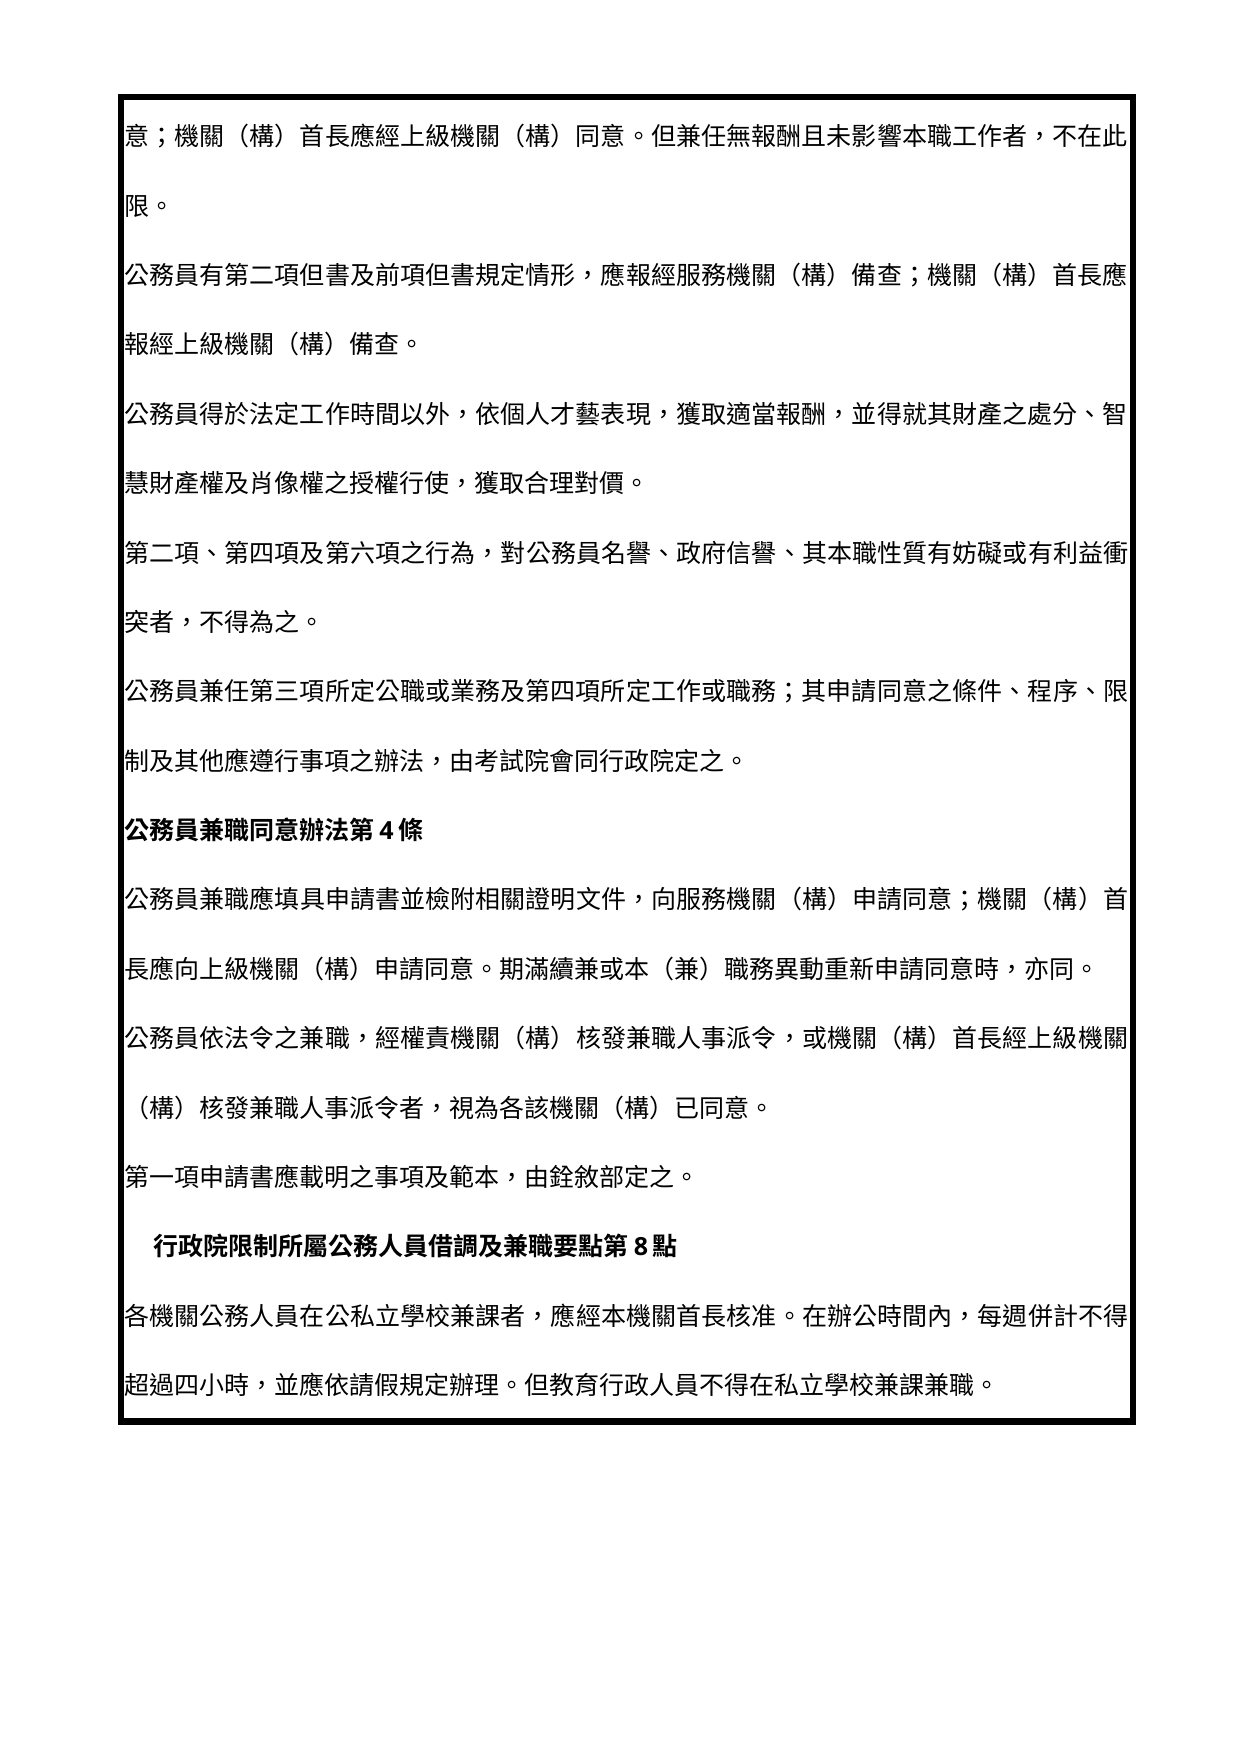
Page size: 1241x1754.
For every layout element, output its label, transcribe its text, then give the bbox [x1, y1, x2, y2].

table_cell 意；機關（構）首長應經上級機關（構）同意。但兼任無報酬且未影響本職工作者，不在此限。 公務員有第二項但書及前項但書規定情形，應報經服務機關（構）備查；機關（構）首長應報經上級機關（構）備查。 公務員得於法定工作時間以外，依個人才藝表現，獲取適當報酬，並得就其財產之處分、智慧財產權及肖像權之授權行使，獲取合理對價。 第二項、第四項及第六項之行為，對公務員名譽、政府信譽、其本職性質有妨礙或有利益衝突者，不得為之。 公務員兼任第三項所定公職或業務及第四項所定工作或職務；其申請同意之條件、程序、限制及其他應遵行事項之辦法，由考試院會同行政院定之。 公務員兼職同意辦法第4條 公務員兼職應填具申請書並檢附相關證明文件，向服務機關（構）申請同意；機關（構）首長應向上級機關（構）申請同意。期滿續兼或本（兼）職務異動重新申請同意時，亦同。 公務員依法令之兼職，經權責機關（構）核發兼職人事派令，或機關（構）首長經上級機關（構）核發兼職人事派令者，視為各該機關（構）已同意。 第一項申請書應載明之事項及範本，由銓敘部定之。 行政院限制所屬公務人員借調及兼職要點第8點 各機關公務人員在公私立學校兼課者，應經本機關首長核准。在辦公時間內，每週併計不得超過四小時，並應依請假規定辦理。但教育行政人員不得在私立學校兼課兼職。 [124, 100, 1130, 1418]
